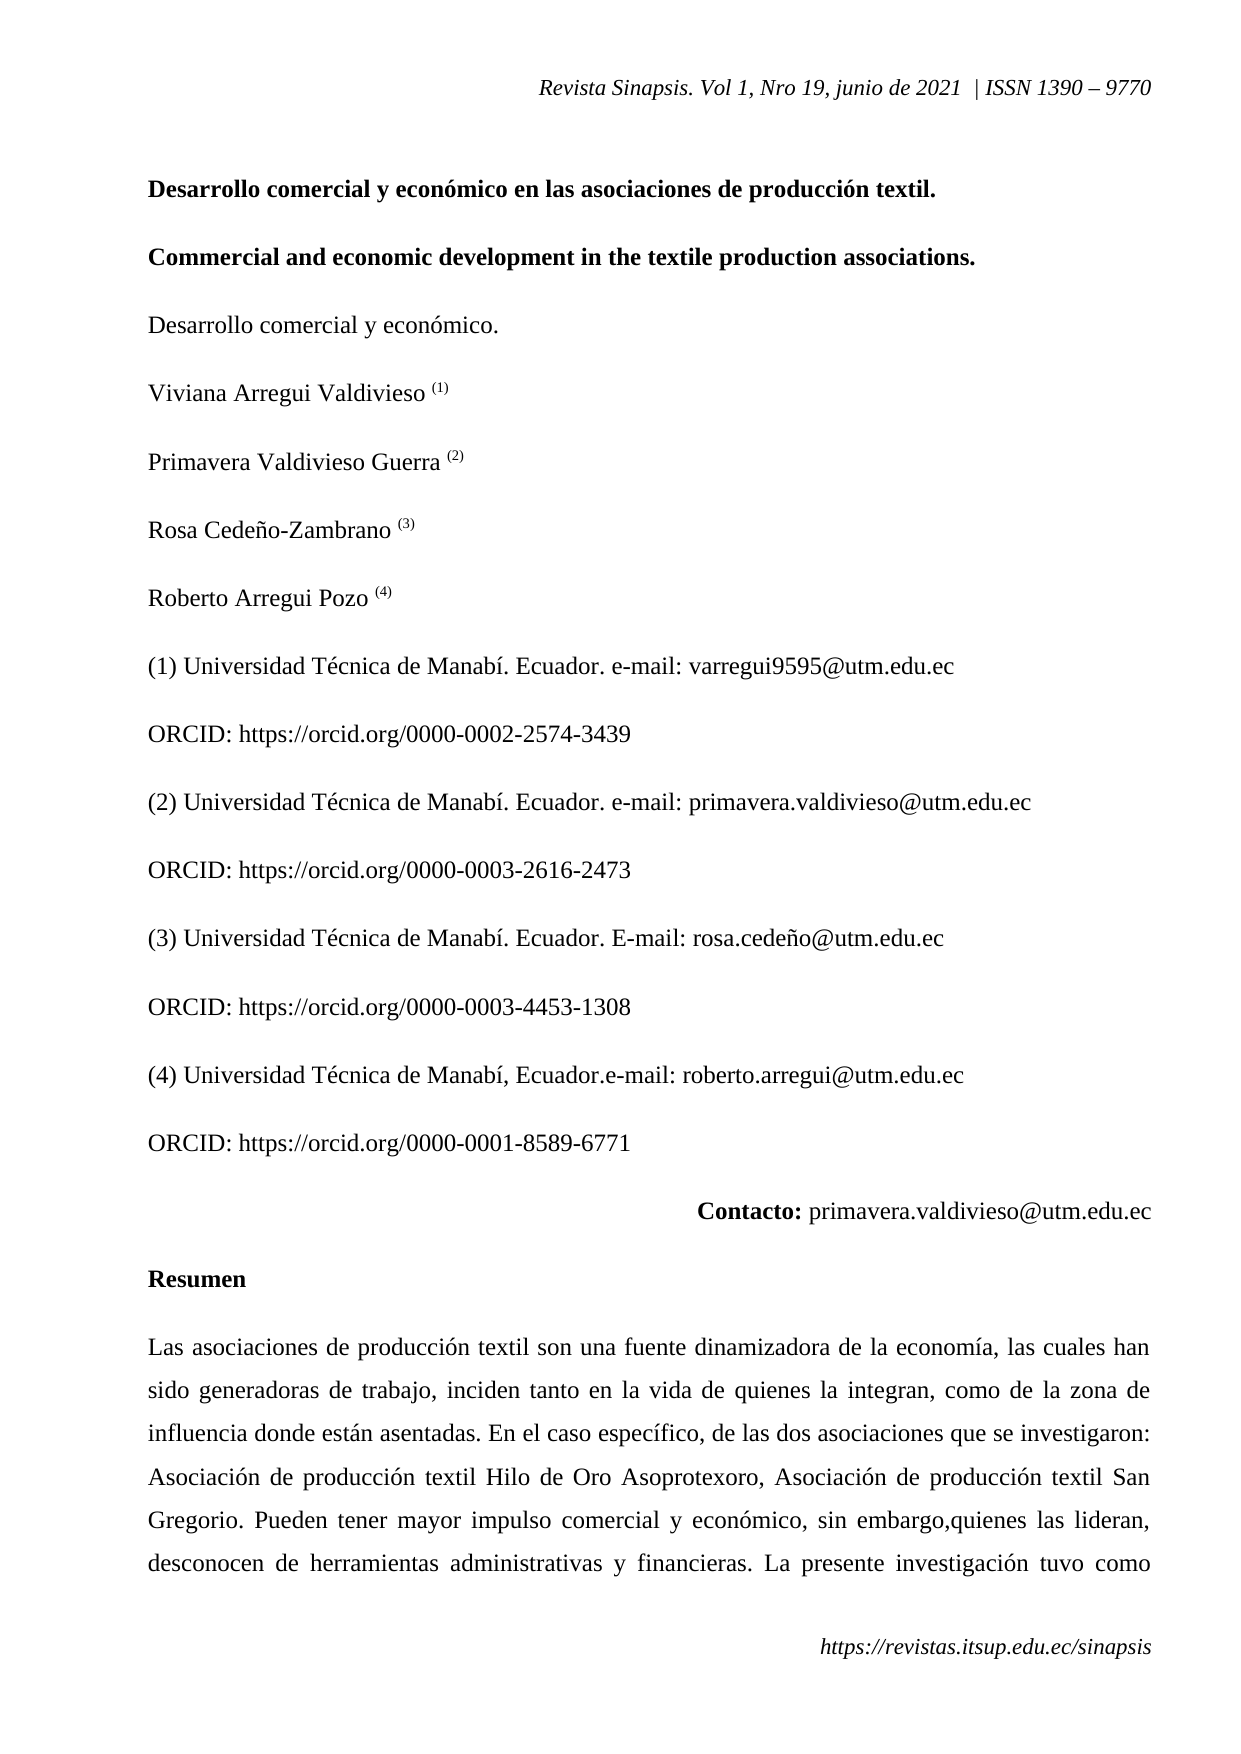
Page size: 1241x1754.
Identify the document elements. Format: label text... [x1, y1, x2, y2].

text Roberto Arregui Pozo (4) [148, 583, 1152, 612]
list ORCID: https://orcid.org/0000-0002-2574-3439 [148, 719, 1152, 748]
text Rosa Cedeño-Zambrano (3) [148, 515, 1152, 543]
list ORCID: https://orcid.org/0000-0003-2616-2473 [148, 855, 1152, 884]
list (3) Universidad Técnica de Manabí. Ecuador. E-mail: rosa.cedeño@utm.edu.ec [148, 923, 1152, 952]
text Resumen [148, 1264, 1152, 1293]
text Commercial and economic development in the textile production associations. [148, 242, 1152, 271]
text (1) Universidad Técnica de Manabí. Ecuador. e-mail: varregui9595@utm.edu.ec [148, 651, 1152, 680]
text Primavera Valdivieso Guerra (2) [148, 447, 1152, 475]
list ORCID: https://orcid.org/0000-0003-4453-1308 [148, 992, 1152, 1020]
text Desarrollo comercial y económico en las asociaciones de producción textil. [148, 174, 1152, 203]
list Contacto: primavera.valdivieso@utm.edu.ec [148, 1196, 1152, 1225]
text Las asociaciones de producción textil son una fuente dinamizadora de la economía, las cuales han sido generadoras de trabajo, inciden tanto en la vida de quienes la integran, como de la zona de influencia donde están asentadas. En el caso específico, de las dos asociaciones que se investigaron: Asociación de producción textil Hilo de Oro Asoprotexoro, Asociación de producción textil San Gregorio. Pueden tener mayor impulso comercial y económico, sin embargo,quienes las lideran, desconocen de herramientas administrativas y financieras. La presente investigación tuvo como [148, 1332, 1152, 1577]
list (4) Universidad Técnica de Manabí, Ecuador.e-mail: roberto.arregui@utm.edu.ec [148, 1060, 1152, 1088]
list (2) Universidad Técnica de Manabí. Ecuador. e-mail: primavera.valdivieso@utm.edu.ec [148, 787, 1152, 816]
text Viviana Arregui Valdivieso (1) [148, 378, 1152, 407]
list ORCID: https://orcid.org/0000-0001-8589-6771 [148, 1128, 1152, 1157]
text Desarrollo comercial y económico. [148, 310, 1152, 339]
